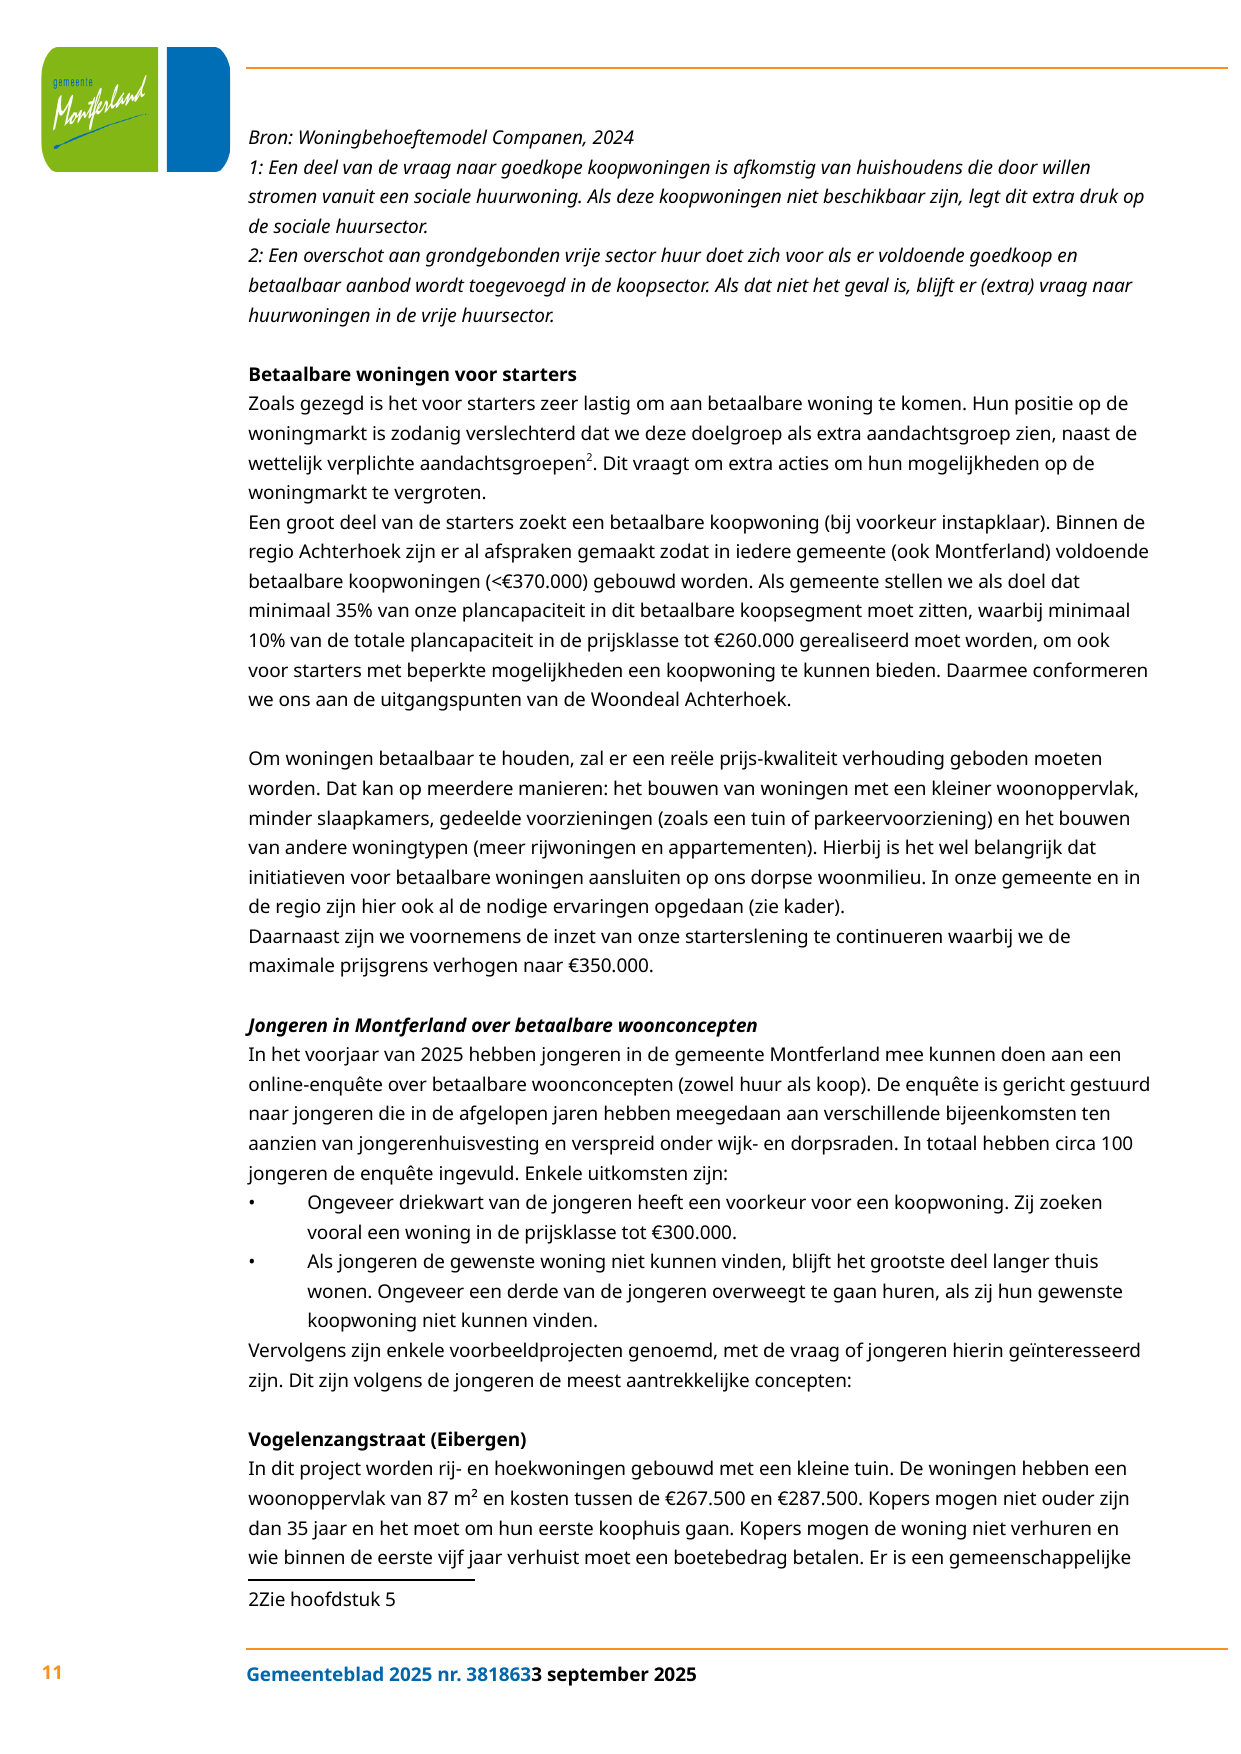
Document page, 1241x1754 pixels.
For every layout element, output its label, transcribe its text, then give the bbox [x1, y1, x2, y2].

text Zie hoofdstuk 5 [248, 1586, 1152, 1612]
picture [41, 47, 231, 172]
text Zoals gezegd is het voor starters zeer lastig om aan betaalbare woning te komen. Hun positie op de woningmarkt is zodanig verslechterd dat we deze doelgroep als extra aandachtsgroep zien, naast de wettelijk verplichte aandachtsgroepen. Dit vraagt om extra acties om hun mogelijkheden op de woningmarkt te vergroten. [248, 391, 1152, 505]
text Vogelenzangstraat (Eibergen) [248, 1426, 1152, 1452]
text 2: Een overschot aan grondgebonden vrije sector huur doet zich voor als er voldoende goedkoop en betaalbaar aanbod wordt toegevoegd in de koopsector. Als dat niet het geval is, blijft er (extra) vraag naar huurwoningen in de vrije huursector. [248, 243, 1152, 328]
text Bron: Woningbehoeftemodel Companen, 2024 [248, 124, 1152, 150]
text Betaalbare woningen voor starters [248, 361, 1152, 387]
text In dit project worden rij- en hoekwoningen gebouwd met een kleine tuin. De woningen hebben een woonoppervlak van 87 m² en kosten tussen de €267.500 en €287.500. Kopers mogen niet ouder zijn dan 35 jaar en het moet om hun eerste koophuis gaan. Kopers mogen de woning niet verhuren en wie binnen de eerste vijf jaar verhuist moet een boetebedrag betalen. Er is een gemeenschappelijke [248, 1456, 1152, 1570]
text Jongeren in Montferland over betaalbare woonconcepten [248, 1012, 1152, 1038]
list Ongeveer driekwart van de jongeren heeft een voorkeur voor een koopwoning. Zij zoeken vooral een woning in de prijsklasse tot €300.000. [248, 1189, 1152, 1245]
text Vervolgens zijn enkele voorbeeldprojecten genoemd, met de vraag of jongeren hierin geïnteresseerd zijn. Dit zijn volgens de jongeren de meest aantrekkelijke concepten: [248, 1337, 1152, 1393]
text In het voorjaar van 2025 hebben jongeren in de gemeente Montferland mee kunnen doen aan een online-enquête over betaalbare woonconcepten (zowel huur als koop). De enquête is gericht gestuurd naar jongeren die in de afgelopen jaren hebben meegedaan aan verschillende bijeenkomsten ten aanzien van jongerenhuisvesting en verspreid onder wijk- en dorpsraden. In totaal hebben circa 100 jongeren de enquête ingevuld. Enkele uitkomsten zijn: [248, 1041, 1152, 1186]
text 1: Een deel van de vraag naar goedkope koopwoningen is afkomstig van huishoudens die door willen stromen vanuit een sociale huurwoning. Als deze koopwoningen niet beschikbaar zijn, legt dit extra druk op de sociale huursector. [248, 154, 1152, 239]
text Om woningen betaalbaar te houden, zal er een reële prijs-kwaliteit verhouding geboden moeten worden. Dat kan op meerdere manieren: het bouwen van woningen met een kleiner woonoppervlak, minder slaapkamers, gedeelde voorzieningen (zoals een tuin of parkeervoorziening) en het bouwen van andere woningtypen (meer rijwoningen en appartementen). Hierbij is het wel belangrijk dat initiatieven voor betaalbare woningen aansluiten op ons dorpse woonmilieu. In onze gemeente en in de regio zijn hier ook al de nodige ervaringen opgedaan (zie kader). [248, 746, 1152, 919]
text Daarnaast zijn we voornemens de inzet van onze starterslening te continueren waarbij we de maximale prijsgrens verhogen naar €350.000. [248, 923, 1152, 978]
text Een groot deel van de starters zoekt een betaalbare koopwoning (bij voorkeur instapklaar). Binnen de regio Achterhoek zijn er al afspraken gemaakt zodat in iedere gemeente (ook Montferland) voldoende betaalbare koopwoningen (<€370.000) gebouwd worden. Als gemeente stellen we als doel dat minimaal 35% van onze plancapaciteit in dit betaalbare koopsegment moet zitten, waarbij minimaal 10% van de totale plancapaciteit in de prijsklasse tot €260.000 gerealiseerd moet worden, om ook voor starters met beperkte mogelijkheden een koopwoning te kunnen bieden. Daarmee conformeren we ons aan de uitgangspunten van de Woondeal Achterhoek. [248, 509, 1152, 712]
list Als jongeren de gewenste woning niet kunnen vinden, blijft het grootste deel langer thuis wonen. Ongeveer een derde van de jongeren overweegt te gaan huren, als zij hun gewenste koopwoning niet kunnen vinden. [248, 1248, 1152, 1333]
